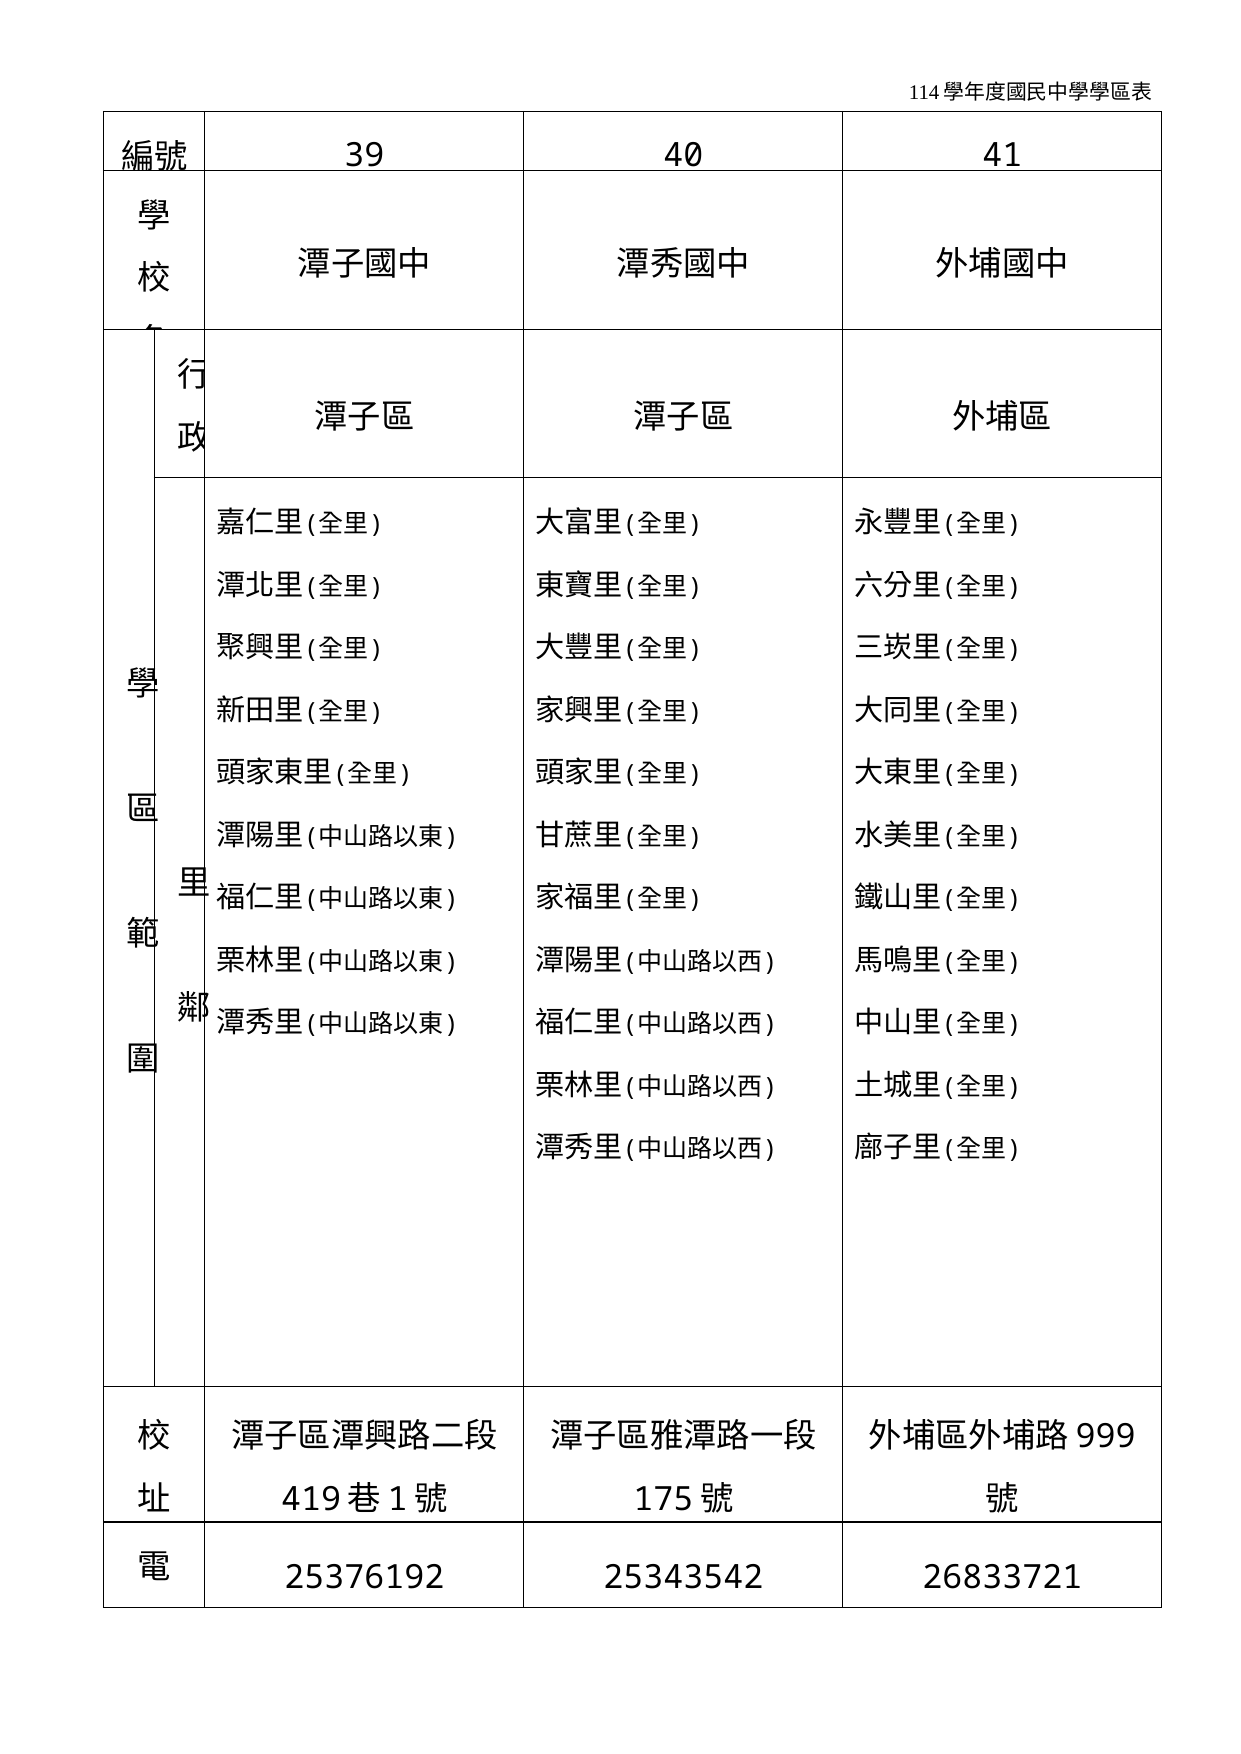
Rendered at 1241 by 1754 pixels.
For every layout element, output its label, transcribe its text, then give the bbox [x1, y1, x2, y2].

table_cell 潭子區 [524, 330, 842, 477]
table_cell 25343542 [524, 1523, 842, 1607]
table_cell 26833721 [843, 1523, 1161, 1607]
table_cell 行政區 [155, 330, 204, 477]
table_cell 潭子區 [205, 330, 523, 477]
table_cell 學 區 範 圍 [104, 330, 154, 1386]
table_header 39 [205, 112, 523, 170]
table_cell 外埔國中 [843, 171, 1161, 329]
table_cell 外埔區外埔路999號 [843, 1387, 1161, 1521]
table_cell 行政區 [198, 430, 204, 440]
table_cell 潭秀國中 [524, 171, 842, 329]
table_cell 外埔區 [843, 330, 1161, 477]
table_header 41 [843, 112, 1161, 170]
table_cell 電話聯絡 [104, 1523, 204, 1607]
table_cell 潭子國中 [205, 171, 523, 329]
table_header 編號 [104, 112, 204, 170]
table_cell 里 鄰 [155, 478, 204, 1386]
table_cell 25376192 [205, 1523, 523, 1607]
table_cell 潭子區潭興路二段419巷1號 [205, 1387, 523, 1521]
table_header 40 [524, 112, 842, 170]
table_cell 潭子區雅潭路一段175號 [524, 1387, 842, 1521]
table_cell 嘉仁里(全里) 潭北里(全里) 聚興里(全里) 新田里(全里) 頭家東里(全里) 潭陽里(中山路以東) 福仁里(中山路以東) 栗林里(中山路以東) 潭秀里(中山路以東) [205, 478, 523, 1386]
table_cell 學校名稱 [104, 171, 204, 329]
table_cell 大富里(全里) 東寶里(全里) 大豐里(全里) 家興里(全里) 頭家里(全里) 甘蔗里(全里) 家福里(全里) 潭陽里(中山路以西) 福仁里(中山路以西) 栗林里(中山路以西) 潭秀里(中山路以西) [524, 478, 842, 1386]
table_cell 永豐里(全里) 六分里(全里) 三崁里(全里) 大同里(全里) 大東里(全里) 水美里(全里) 鐵山里(全里) 馬鳴里(全里) 中山里(全里) 土城里(全里) 廍子里(全里) [843, 478, 1161, 1386]
table_cell 校址 [104, 1387, 204, 1521]
